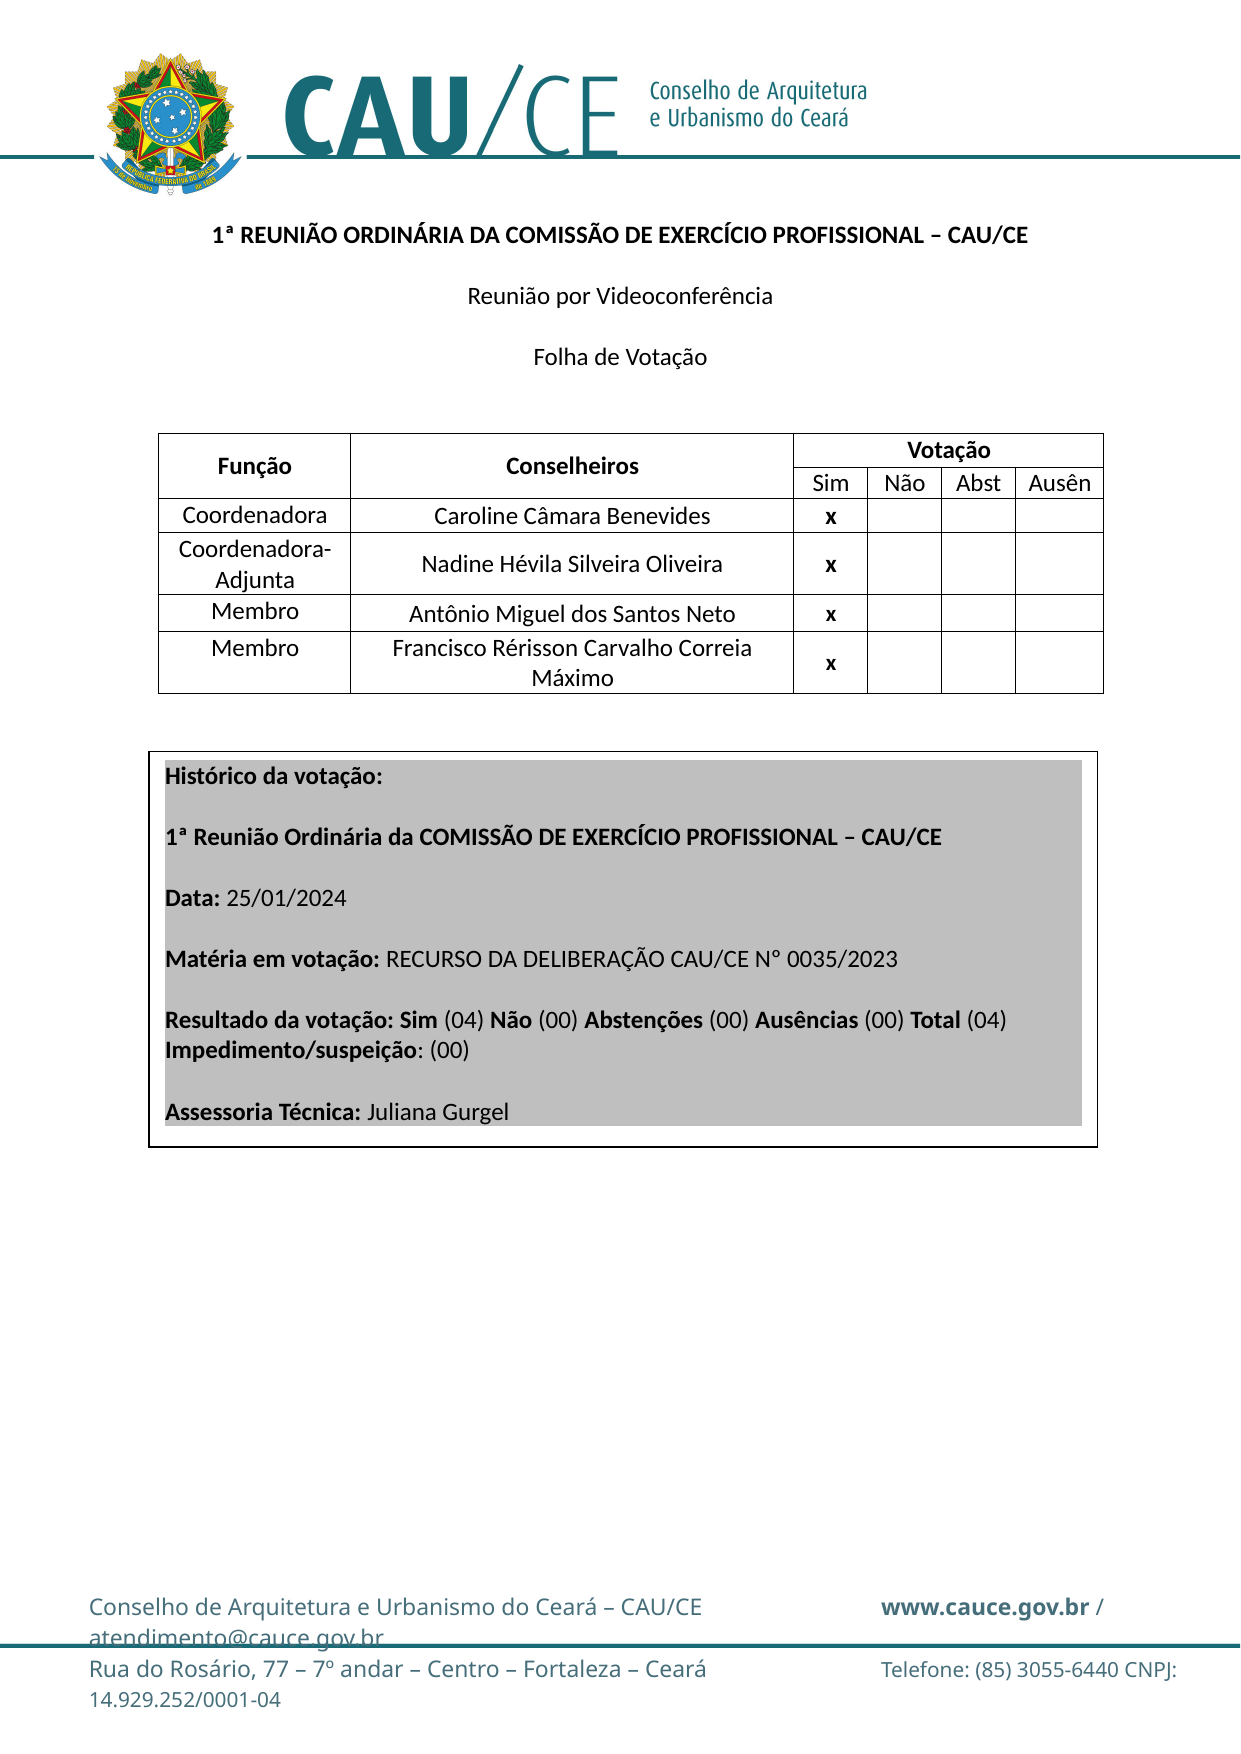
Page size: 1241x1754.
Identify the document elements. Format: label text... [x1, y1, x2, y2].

text Matéria em votação: RECURSO DA DELIBERAÇÃO CAU/CE Nº 0035/2023 [165, 943, 1082, 973]
text Assessoria Técnica: Juliana Gurgel [165, 1096, 1082, 1126]
text 1ª Reunião Ordinária da COMISSÃO DE EXERCÍCIO PROFISSIONAL – CAU/CE [165, 821, 1082, 851]
text Histórico da votação: [165, 760, 1082, 790]
text Resultado da votação: Sim (04) Não (00) Abstenções (00) Ausências (00) Total (04) [165, 1004, 1082, 1034]
text Data: 25/01/2024 [165, 882, 1082, 912]
text Impedimento/suspeição: (00) [165, 1034, 1082, 1065]
